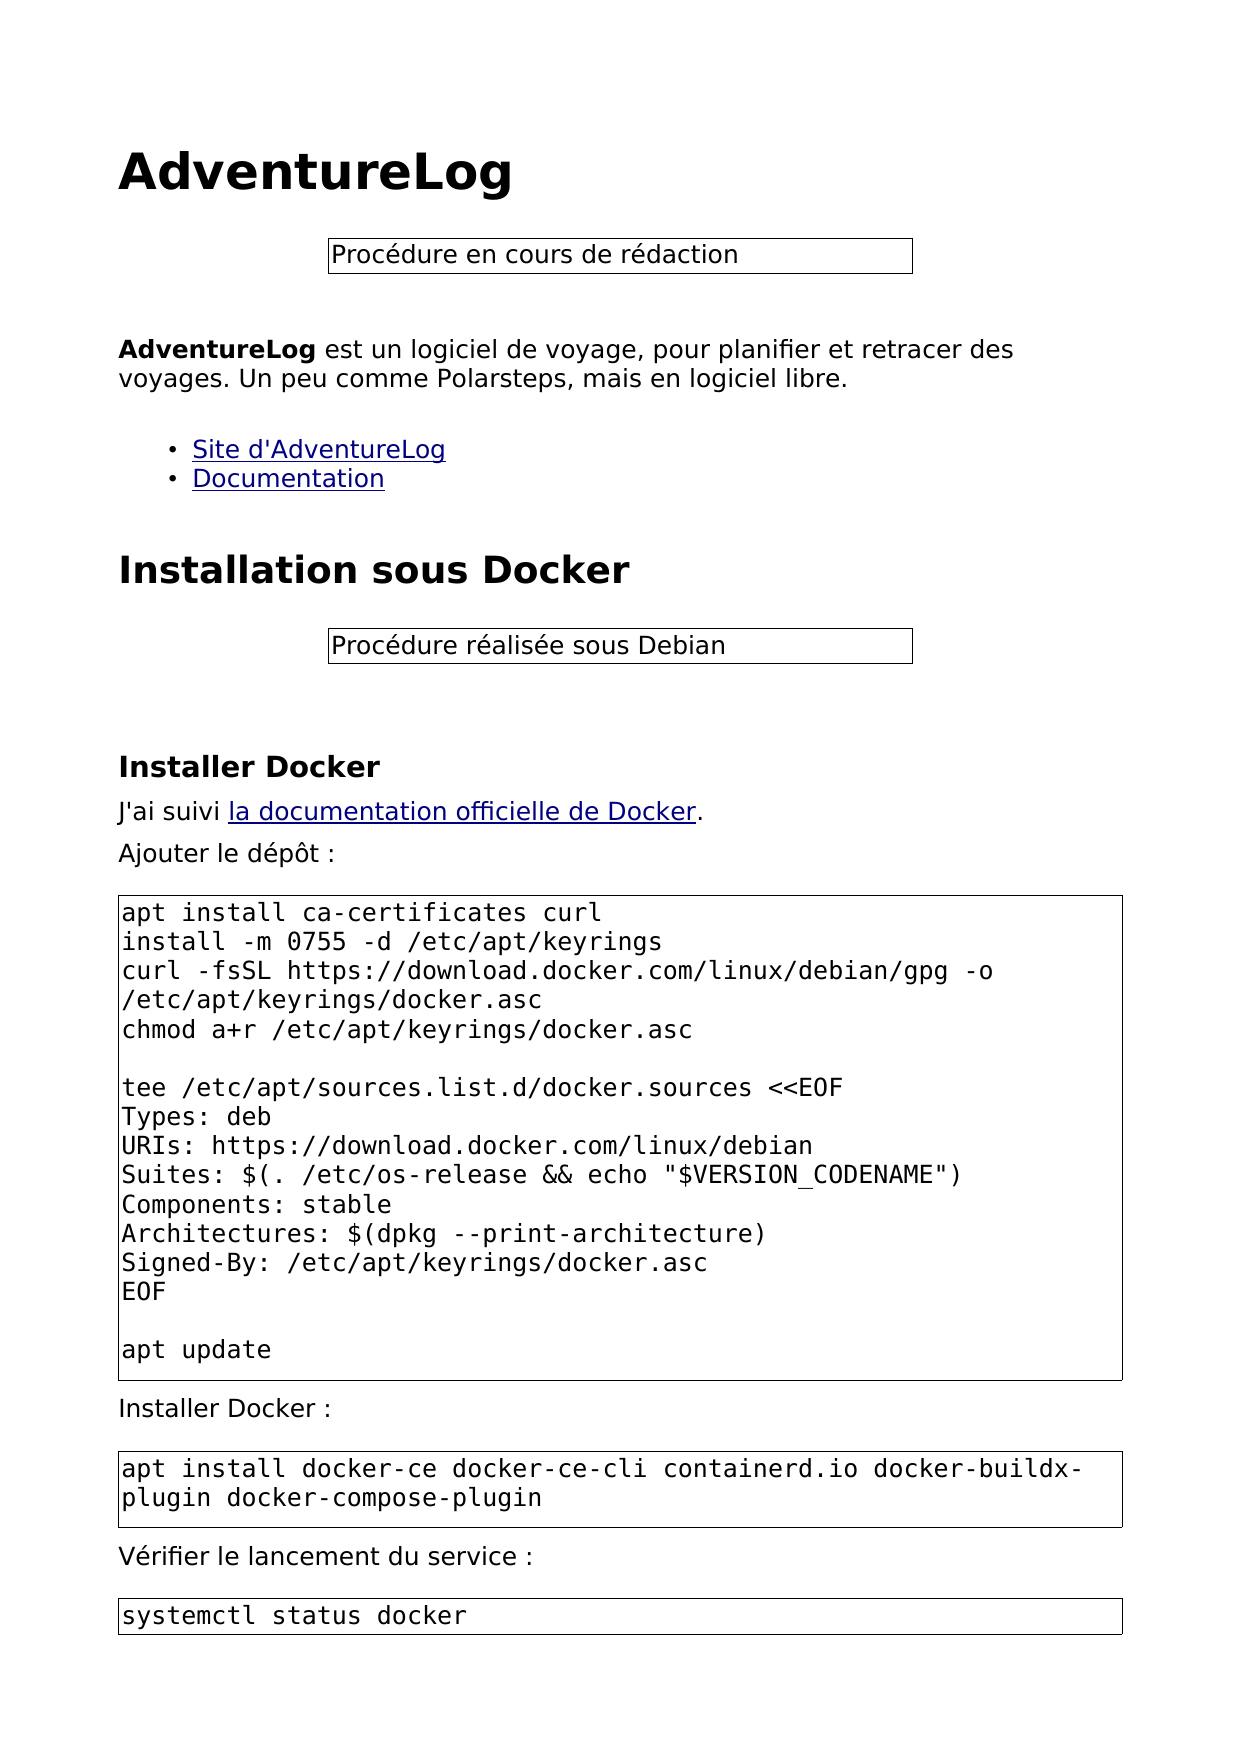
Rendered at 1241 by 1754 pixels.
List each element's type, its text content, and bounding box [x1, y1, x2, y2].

subtitle Installation sous Docker [118, 548, 1122, 592]
text Vérifier le lancement du service : [118, 1542, 1122, 1571]
table_header systemctl status docker [119, 1599, 1122, 1633]
text Installer Docker : [118, 1394, 1122, 1424]
text AdventureLog est un logiciel de voyage, pour planifier et retracer des voyages. Un peu comme Polarsteps, mais en logiciel libre. [118, 335, 1122, 393]
table_header apt install ca-certificates curl install -m 0755 -d /etc/apt/keyrings curl -fsSL https://download.docker.com/linux/debian/gpg -o /etc/apt/keyrings/docker.asc chmod a+r /etc/apt/keyrings/docker.asc tee /etc/apt/sources.list.d/docker.sources <<EOF Types: deb URIs: https://download.docker.com/linux/debian Suites: $(. /etc/os-release && echo "$VERSION_CODENAME") Components: stable Architectures: $(dpkg --print-architecture) Signed-By: /etc/apt/keyrings/docker.asc EOF apt update [119, 896, 1122, 1379]
subtitle Installer Docker [118, 751, 1122, 784]
table_header Procédure réalisée sous Debian [329, 629, 912, 663]
list Documentation [177, 464, 1122, 494]
list Site d'AdventureLog [177, 435, 1122, 464]
table_header apt install docker-ce docker-ce-cli containerd.io docker-buildx-plugin docker-compose-plugin [119, 1452, 1122, 1527]
table_header Procédure en cours de rédaction [329, 239, 912, 273]
text Ajouter le dépôt : [118, 839, 1122, 868]
text J'ai suivi la documentation officielle de Docker. [118, 797, 1122, 826]
subtitle AdventureLog [118, 143, 1122, 201]
